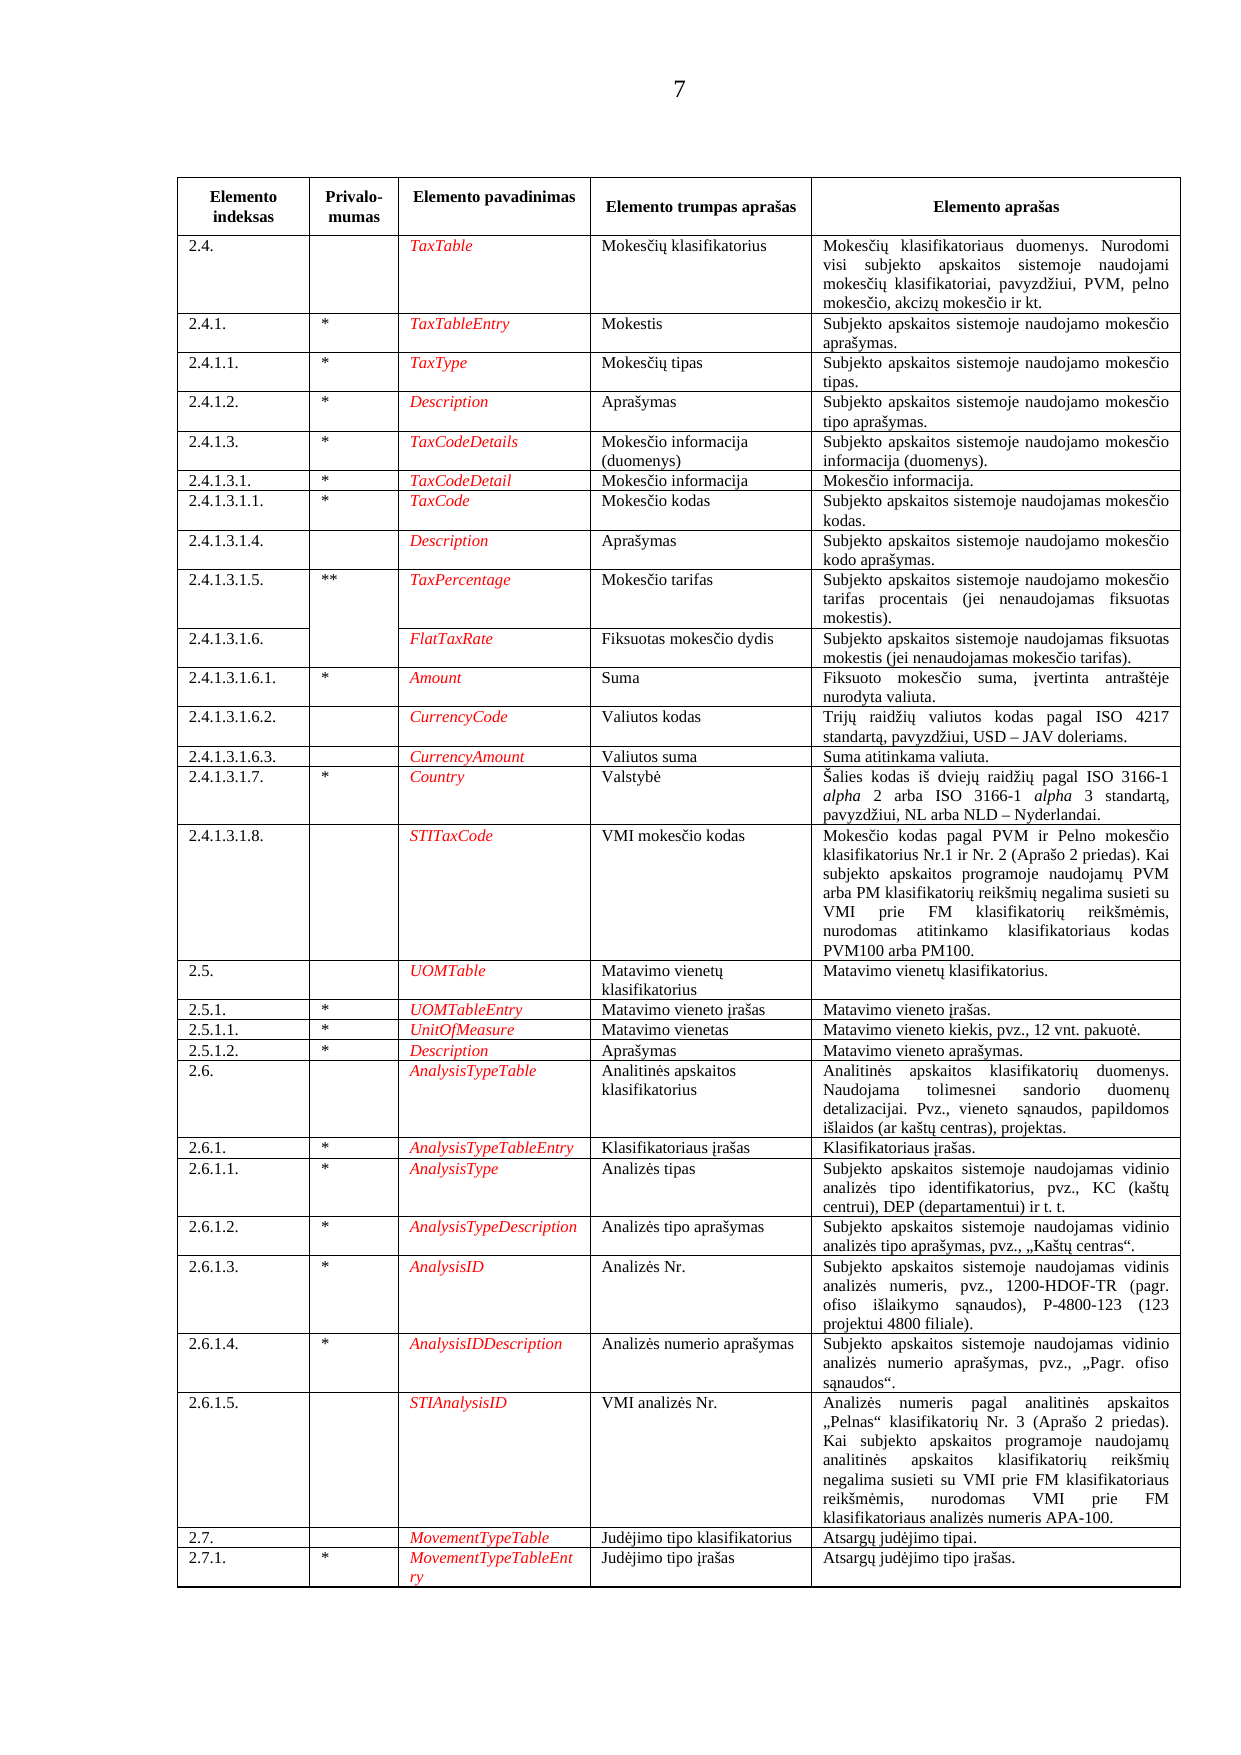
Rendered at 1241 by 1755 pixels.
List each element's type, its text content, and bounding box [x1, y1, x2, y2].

table_cell Analizės tipas [591, 1159, 811, 1216]
table_cell * [310, 1020, 398, 1039]
table_header Privalo-mumas [310, 178, 398, 235]
table_cell Suma atitinkama valiuta. [812, 747, 1180, 766]
table_cell Subjekto apskaitos sistemoje naudojamo mokesčio tipas. [812, 353, 1180, 391]
table_cell Mokesčio kodas [591, 491, 811, 529]
table_cell 2.4.1.3.1.6.3. [178, 747, 309, 766]
table_cell TaxType [399, 353, 590, 391]
table_cell * [310, 1217, 398, 1255]
table_cell MovementTypeTableEntry [399, 1548, 590, 1586]
table_cell Klasifikatoriaus įrašas [591, 1138, 811, 1157]
table_cell Matavimo vienetų klasifikatorius [591, 961, 811, 999]
table_cell Mokesčio kodas pagal PVM ir Pelno mokesčio klasifikatorius Nr.1 ir Nr. 2 (Aprašo 2 priedas). Kai subjekto apskaitos programoje naudojamų PVM arba PM klasifikatorių reikšmių negalima susieti su VMI prie FM klasifikatorių reikšmėmis, nurodomas atitinkamo klasifikatoriaus kodas PVM100 arba PM100. [812, 825, 1180, 959]
table_cell Analizės tipo aprašymas [591, 1217, 811, 1255]
table_cell Subjekto apskaitos sistemoje naudojamas mokesčio kodas. [812, 491, 1180, 529]
table_cell 2.6.1.2. [178, 1217, 309, 1255]
table_cell ** [310, 570, 398, 667]
table_cell Description [399, 531, 590, 569]
table_cell 2.5. [178, 961, 309, 999]
table_cell * [310, 1548, 398, 1586]
table_cell MovementTypeTable [399, 1528, 590, 1547]
table_cell Aprašymas [591, 392, 811, 431]
table_cell Fiksuoto mokesčio suma, įvertinta antraštėje nurodyta valiuta. [812, 668, 1180, 706]
table_cell * [310, 1000, 398, 1019]
table_cell [310, 825, 398, 959]
table_cell 2.4.1. [178, 314, 309, 352]
table_cell * [310, 668, 398, 706]
table_cell [310, 236, 398, 312]
table_cell Country [399, 767, 590, 824]
table_cell VMI analizės Nr. [591, 1393, 811, 1527]
table_cell * [310, 767, 398, 824]
table_cell * [310, 314, 398, 352]
table_cell AnalysisTypeTableEntry [399, 1138, 590, 1157]
table_cell Klasifikatoriaus įrašas. [812, 1138, 1180, 1157]
table_cell 2.4.1.3.1. [178, 471, 309, 490]
table_cell Trijų raidžių valiutos kodas pagal ISO 4217 standartą, pavyzdžiui, USD – JAV doleriams. [812, 707, 1180, 746]
table_cell 2.4.1.3.1.6. [178, 629, 309, 667]
table_cell 2.5.1.2. [178, 1040, 309, 1059]
table_header Elemento pavadinimas [399, 178, 590, 235]
table_cell Subjekto apskaitos sistemoje naudojamas vidinio analizės tipo identifikatorius, pvz., KC (kaštų centrui), DEP (departamentui) ir t. t. [812, 1159, 1180, 1216]
table_cell CurrencyAmount [399, 747, 590, 766]
table_cell Suma [591, 668, 811, 706]
table_cell [310, 961, 398, 999]
table_cell Subjekto apskaitos sistemoje naudojamo mokesčio aprašymas. [812, 314, 1180, 352]
table_cell Valiutos kodas [591, 707, 811, 746]
table_cell Analitinės apskaitos klasifikatorius [591, 1061, 811, 1137]
table_cell AnalysisTypeDescription [399, 1217, 590, 1255]
table_cell 2.4.1.3.1.5. [178, 570, 309, 627]
table_cell AnalysisIDDescription [399, 1334, 590, 1392]
table_cell 2.7. [178, 1528, 309, 1547]
table_cell 2.6. [178, 1061, 309, 1137]
table_cell AnalysisID [399, 1256, 590, 1333]
table_cell [310, 747, 398, 766]
table_cell Subjekto apskaitos sistemoje naudojamas vidinio analizės numerio aprašymas, pvz., „Pagr. ofiso sąnaudos“. [812, 1334, 1180, 1392]
table_cell 2.6.1.5. [178, 1393, 309, 1527]
table_cell Subjekto apskaitos sistemoje naudojamas vidinis analizės numeris, pvz., 1200-HDOF-TR (pagr. ofiso išlaikymo sąnaudos), P-4800-123 (123 projektui 4800 filiale). [812, 1256, 1180, 1333]
table_cell Description [399, 392, 590, 431]
table_cell Aprašymas [591, 531, 811, 569]
table_cell Description [399, 1040, 590, 1059]
table_cell Mokesčių tipas [591, 353, 811, 391]
table_cell 2.6.1.3. [178, 1256, 309, 1333]
table_cell VMI mokesčio kodas [591, 825, 811, 959]
table_cell TaxPercentage [399, 570, 590, 627]
table_cell Mokesčių klasifikatorius [591, 236, 811, 312]
table_cell UOMTableEntry [399, 1000, 590, 1019]
table_cell 2.4.1.3. [178, 432, 309, 470]
table_cell FlatTaxRate [399, 629, 590, 667]
table_cell Matavimo vieneto kiekis, pvz., 12 vnt. pakuotė. [812, 1020, 1180, 1039]
table_cell 2.4. [178, 236, 309, 312]
table_cell * [310, 1256, 398, 1333]
table_cell TaxCode [399, 491, 590, 529]
table_cell 2.4.1.3.1.1. [178, 491, 309, 529]
table_cell Mokesčio informacija (duomenys) [591, 432, 811, 470]
table_cell * [310, 353, 398, 391]
table_cell * [310, 432, 398, 470]
table_cell Analizės numeris pagal analitinės apskaitos „Pelnas“ klasifikatorių Nr. 3 (Aprašo 2 priedas). Kai subjekto apskaitos programoje naudojamų analitinės apskaitos klasifikatorių reikšmių negalima susieti su VMI prie FM klasifikatoriaus reikšmėmis, nurodomas VMI prie FM klasifikatoriaus analizės numeris APA-100. [812, 1393, 1180, 1527]
table_cell AnalysisTypeTable [399, 1061, 590, 1137]
table_cell Subjekto apskaitos sistemoje naudojamas fiksuotas mokestis (jei nenaudojamas mokesčio tarifas). [812, 629, 1180, 667]
table_cell [310, 1393, 398, 1527]
table_cell * [310, 392, 398, 431]
table_cell 2.6.1.4. [178, 1334, 309, 1392]
table_cell AnalysisType [399, 1159, 590, 1216]
table_cell Matavimo vienetas [591, 1020, 811, 1039]
table_cell * [310, 1334, 398, 1392]
table_cell Subjekto apskaitos sistemoje naudojamo mokesčio kodo aprašymas. [812, 531, 1180, 569]
table_cell TaxCodeDetail [399, 471, 590, 490]
table_cell Subjekto apskaitos sistemoje naudojamo mokesčio tarifas procentais (jei nenaudojamas fiksuotas mokestis). [812, 570, 1180, 627]
table_cell [310, 531, 398, 569]
table_cell Valiutos suma [591, 747, 811, 766]
table_cell Analitinės apskaitos klasifikatorių duomenys. Naudojama tolimesnei sandorio duomenų detalizacijai. Pvz., vieneto sąnaudos, papildomos išlaidos (ar kaštų centras), projektas. [812, 1061, 1180, 1137]
table_cell Amount [399, 668, 590, 706]
table_cell 2.4.1.2. [178, 392, 309, 431]
table_cell Mokesčio tarifas [591, 570, 811, 627]
table_cell 2.4.1.3.1.6.2. [178, 707, 309, 746]
table_cell 2.7.1. [178, 1548, 309, 1586]
table_cell * [310, 471, 398, 490]
table_cell 2.4.1.3.1.4. [178, 531, 309, 569]
table_cell 2.4.1.3.1.6.1. [178, 668, 309, 706]
table_cell * [310, 1159, 398, 1216]
table_cell Subjekto apskaitos sistemoje naudojamo mokesčio tipo aprašymas. [812, 392, 1180, 431]
table_cell 2.4.1.1. [178, 353, 309, 391]
table_cell CurrencyCode [399, 707, 590, 746]
table_cell Matavimo vieneto įrašas [591, 1000, 811, 1019]
table_header Elemento trumpas aprašas [591, 178, 811, 235]
table_cell Atsargų judėjimo tipo įrašas. [812, 1548, 1180, 1586]
table_cell Judėjimo tipo klasifikatorius [591, 1528, 811, 1547]
table_cell Matavimo vieneto įrašas. [812, 1000, 1180, 1019]
table_cell Matavimo vienetų klasifikatorius. [812, 961, 1180, 999]
table_cell TaxTable [399, 236, 590, 312]
table_cell Aprašymas [591, 1040, 811, 1059]
table_header Elemento aprašas [812, 178, 1180, 235]
table_cell 2.6.1.1. [178, 1159, 309, 1216]
table_cell 2.5.1.1. [178, 1020, 309, 1039]
table_cell UnitOfMeasure [399, 1020, 590, 1039]
table_cell UOMTable [399, 961, 590, 999]
table_header Elemento indeksas [178, 178, 309, 235]
table_cell [310, 1528, 398, 1547]
table_cell [310, 1061, 398, 1137]
table_cell Fiksuotas mokesčio dydis [591, 629, 811, 667]
table_cell Judėjimo tipo įrašas [591, 1548, 811, 1586]
table_cell 2.5.1. [178, 1000, 309, 1019]
table_cell Analizės Nr. [591, 1256, 811, 1333]
table_cell Mokesčio informacija [591, 471, 811, 490]
table_cell 2.4.1.3.1.7. [178, 767, 309, 824]
table_cell TaxTableEntry [399, 314, 590, 352]
table_cell STITaxCode [399, 825, 590, 959]
table_cell * [310, 491, 398, 529]
table_cell Mokestis [591, 314, 811, 352]
table_cell 2.4.1.3.1.8. [178, 825, 309, 959]
table_cell * [310, 1138, 398, 1157]
table_cell Mokesčio informacija. [812, 471, 1180, 490]
table_cell TaxCodeDetails [399, 432, 590, 470]
table_cell Atsargų judėjimo tipai. [812, 1528, 1180, 1547]
table_cell STIAnalysisID [399, 1393, 590, 1527]
table_cell Matavimo vieneto aprašymas. [812, 1040, 1180, 1059]
table_cell Subjekto apskaitos sistemoje naudojamas vidinio analizės tipo aprašymas, pvz., „Kaštų centras“. [812, 1217, 1180, 1255]
table_cell 2.6.1. [178, 1138, 309, 1157]
table_cell Analizės numerio aprašymas [591, 1334, 811, 1392]
table_cell Valstybė [591, 767, 811, 824]
table_cell Šalies kodas iš dviejų raidžių pagal ISO 3166-1 alpha 2 arba ISO 3166-1 alpha 3 standartą, pavyzdžiui, NL arba NLD – Nyderlandai. [812, 767, 1180, 824]
table_cell * [310, 1040, 398, 1059]
table_cell [310, 707, 398, 746]
table_cell Mokesčių klasifikatoriaus duomenys. Nurodomi visi subjekto apskaitos sistemoje naudojami mokesčių klasifikatoriai, pavyzdžiui, PVM, pelno mokesčio, akcizų mokesčio ir kt. [812, 236, 1180, 312]
table_cell Subjekto apskaitos sistemoje naudojamo mokesčio informacija (duomenys). [812, 432, 1180, 470]
